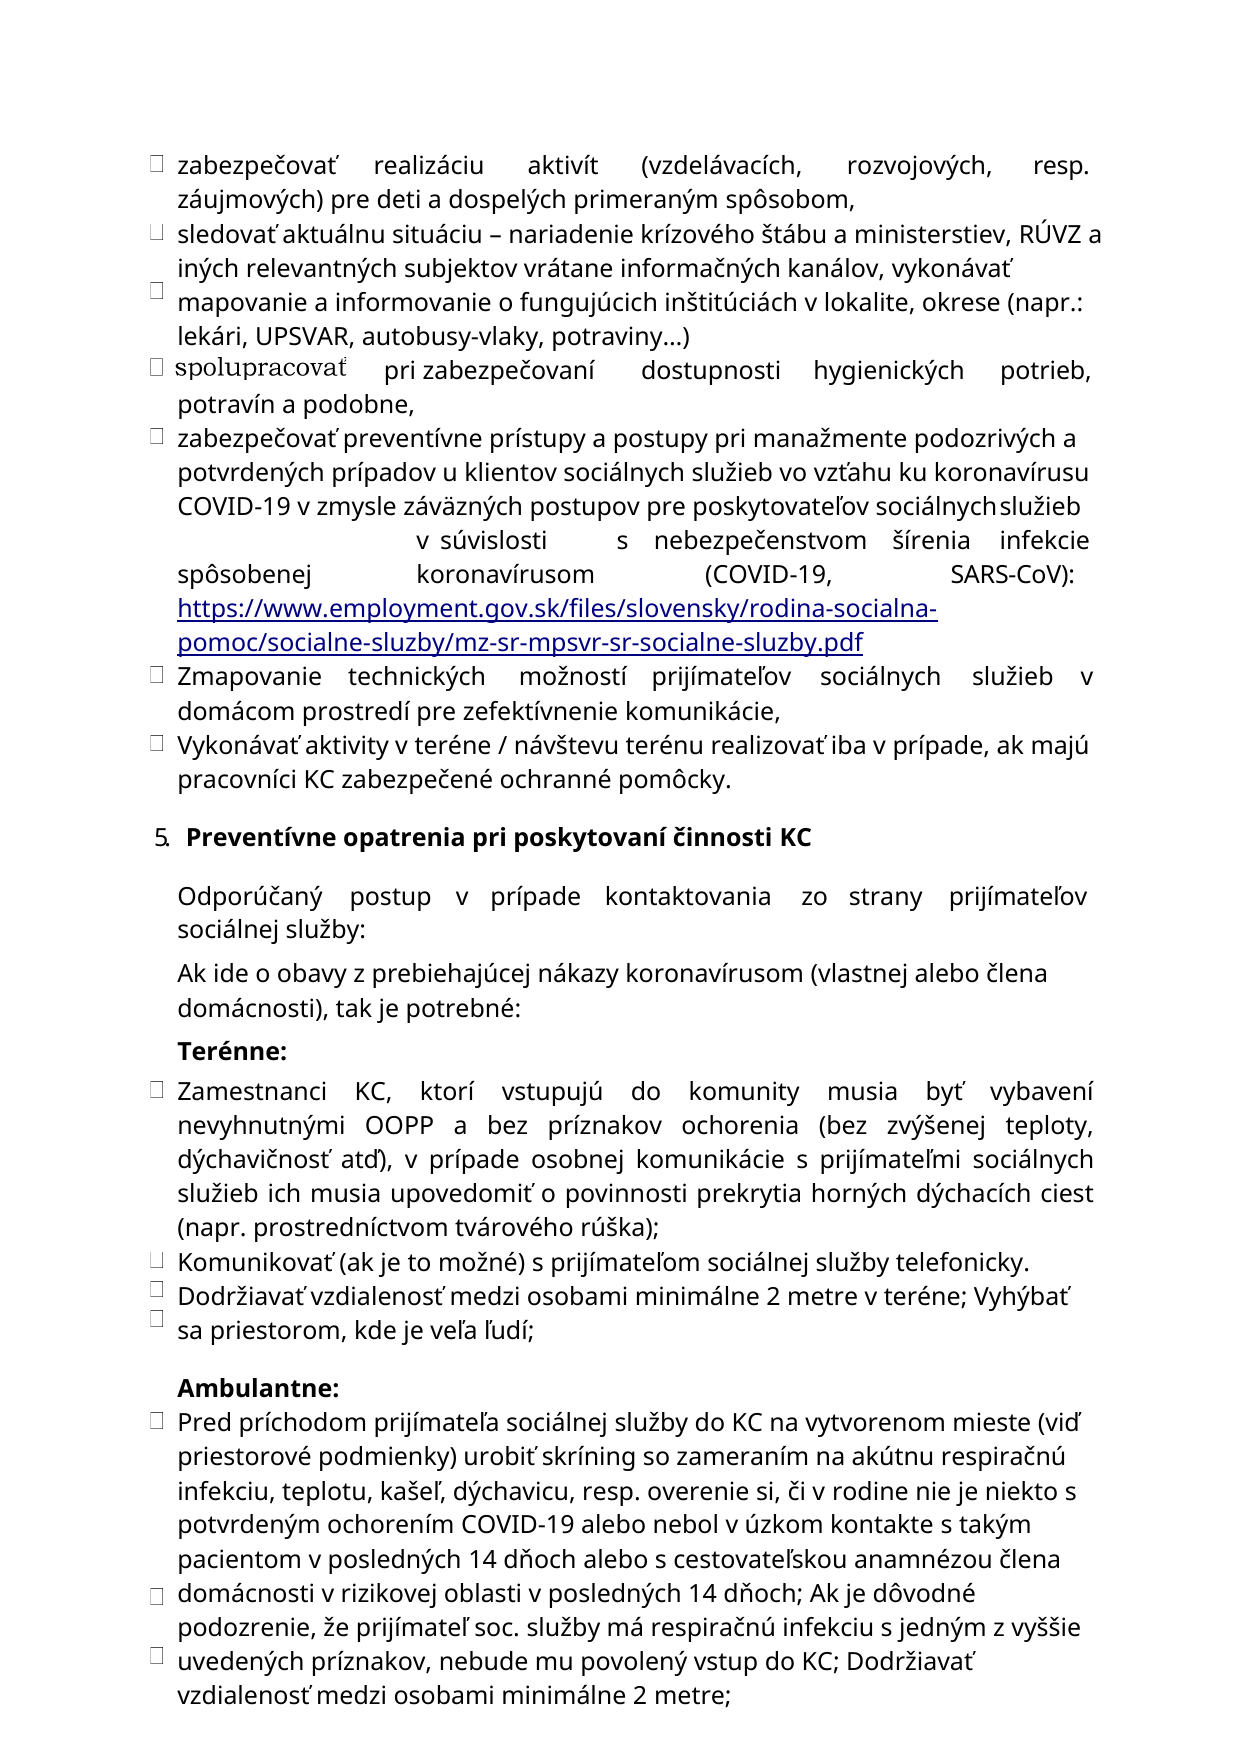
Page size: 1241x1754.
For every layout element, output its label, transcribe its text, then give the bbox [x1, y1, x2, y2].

text Terénne: [177, 1034, 1207, 1068]
picture [150, 357, 347, 380]
text zabezpečovať preventívne prístupy a postupy pri manažmente podozrivých a potvrdených prípadov u klientov sociálnych služieb vo vzťahu ku koronavírusu COVID-19 v zmysle záväzných postupov pre poskytovateľov sociálnych služieb v súvislosti s nebezpečenstvom šírenia infekcie spôsobenej koronavírusom (COVID-19, SARS-CoV): https://www.employment.gov.sk/files/slovensky/rodina-socialna- pomoc/socialne-sluzby/mz-sr-mpsvr-sr-socialne-sluzby.pdf [177, 421, 1095, 659]
picture [150, 1310, 163, 1327]
picture [150, 224, 163, 240]
text pri zabezpečovaní dostupnosti hygienických potrieb, potravín a podobne, [150, 352, 1095, 421]
list Preventívne opatrenia pri poskytovaní činnosti KC [154, 820, 1207, 854]
text Zamestnanci KC, ktorí vstupujú do komunity musia byť vybavení nevyhnutnými OOPP a bez príznakov ochorenia (bez zvýšenej teploty, dýchavičnosť atď), v prípade osobnej komunikácie s prijímateľmi sociálnych služieb ich musia upovedomiť o povinnosti prekrytia horných dýchacích ciest (napr. prostredníctvom tvárového rúška); [177, 1074, 1095, 1244]
picture [150, 1588, 163, 1605]
picture [150, 735, 163, 751]
picture [150, 428, 163, 444]
text Odporúčaný postup v prípade kontaktovania zo strany prijímateľov sociálnej služby: [177, 878, 1095, 946]
text Ambulantne: [177, 1371, 1207, 1405]
text sledovať aktuálnu situáciu – nariadenie krízového štábu a ministerstiev, RÚVZ a iných relevantných subjektov vrátane informačných kanálov, vykonávať mapovanie a informovanie o fungujúcich inštitúciách v lokalite, okrese (napr.: lekári, UPSVAR, autobusy-vlaky, potraviny…) [177, 216, 1106, 352]
picture [150, 155, 163, 172]
picture [150, 1081, 163, 1098]
text Vykonávať aktivity v teréne / návštevu terénu realizovať iba v prípade, ak majú pracovníci KC zabezpečené ochranné pomôcky. [177, 727, 1106, 795]
text Komunikovať (ak je to možné) s prijímateľom sociálnej služby telefonicky. Dodržiavať vzdialenosť medzi osobami minimálne 2 metre v teréne; Vyhýbať sa priestorom, kde je veľa ľudí; [177, 1244, 1076, 1346]
picture [150, 1647, 163, 1664]
picture [150, 1281, 163, 1297]
text zabezpečovať realizáciu aktivít (vzdelávacích, rozvojových, resp. záujmových) pre deti a dospelých primeraným spôsobom, [177, 148, 1094, 216]
text Pred príchodom prijímateľa sociálnej služby do KC na vytvorenom mieste (viď priestorové podmienky) urobiť skríning so zameraním na akútnu respiračnú infekciu, teplotu, kašeľ, dýchavicu, resp. overenie si, či v rodine nie je niekto s potvrdeným ochorením COVID-19 alebo nebol v úzkom kontakte s takým pacientom v posledných 14 dňoch alebo s cestovateľskou anamnézou člena domácnosti v rizikovej oblasti v posledných 14 dňoch; Ak je dôvodné podozrenie, že prijímateľ soc. služby má respiračnú infekciu s jedným z vyššie uvedených príznakov, nebude mu povolený vstup do KC; Dodržiavať vzdialenosť medzi osobami minimálne 2 metre; [177, 1405, 1094, 1712]
text Zmapovanie technických možností prijímateľov sociálnych služieb v domácom prostredí pre zefektívnenie komunikácie, [177, 659, 1094, 727]
picture [150, 1252, 163, 1268]
picture [150, 282, 163, 299]
text Ak ide o obavy z prebiehajúcej nákazy koronavírusom (vlastnej alebo člena domácnosti), tak je potrebné: [177, 956, 1091, 1024]
picture [150, 1412, 163, 1429]
picture [150, 666, 163, 683]
